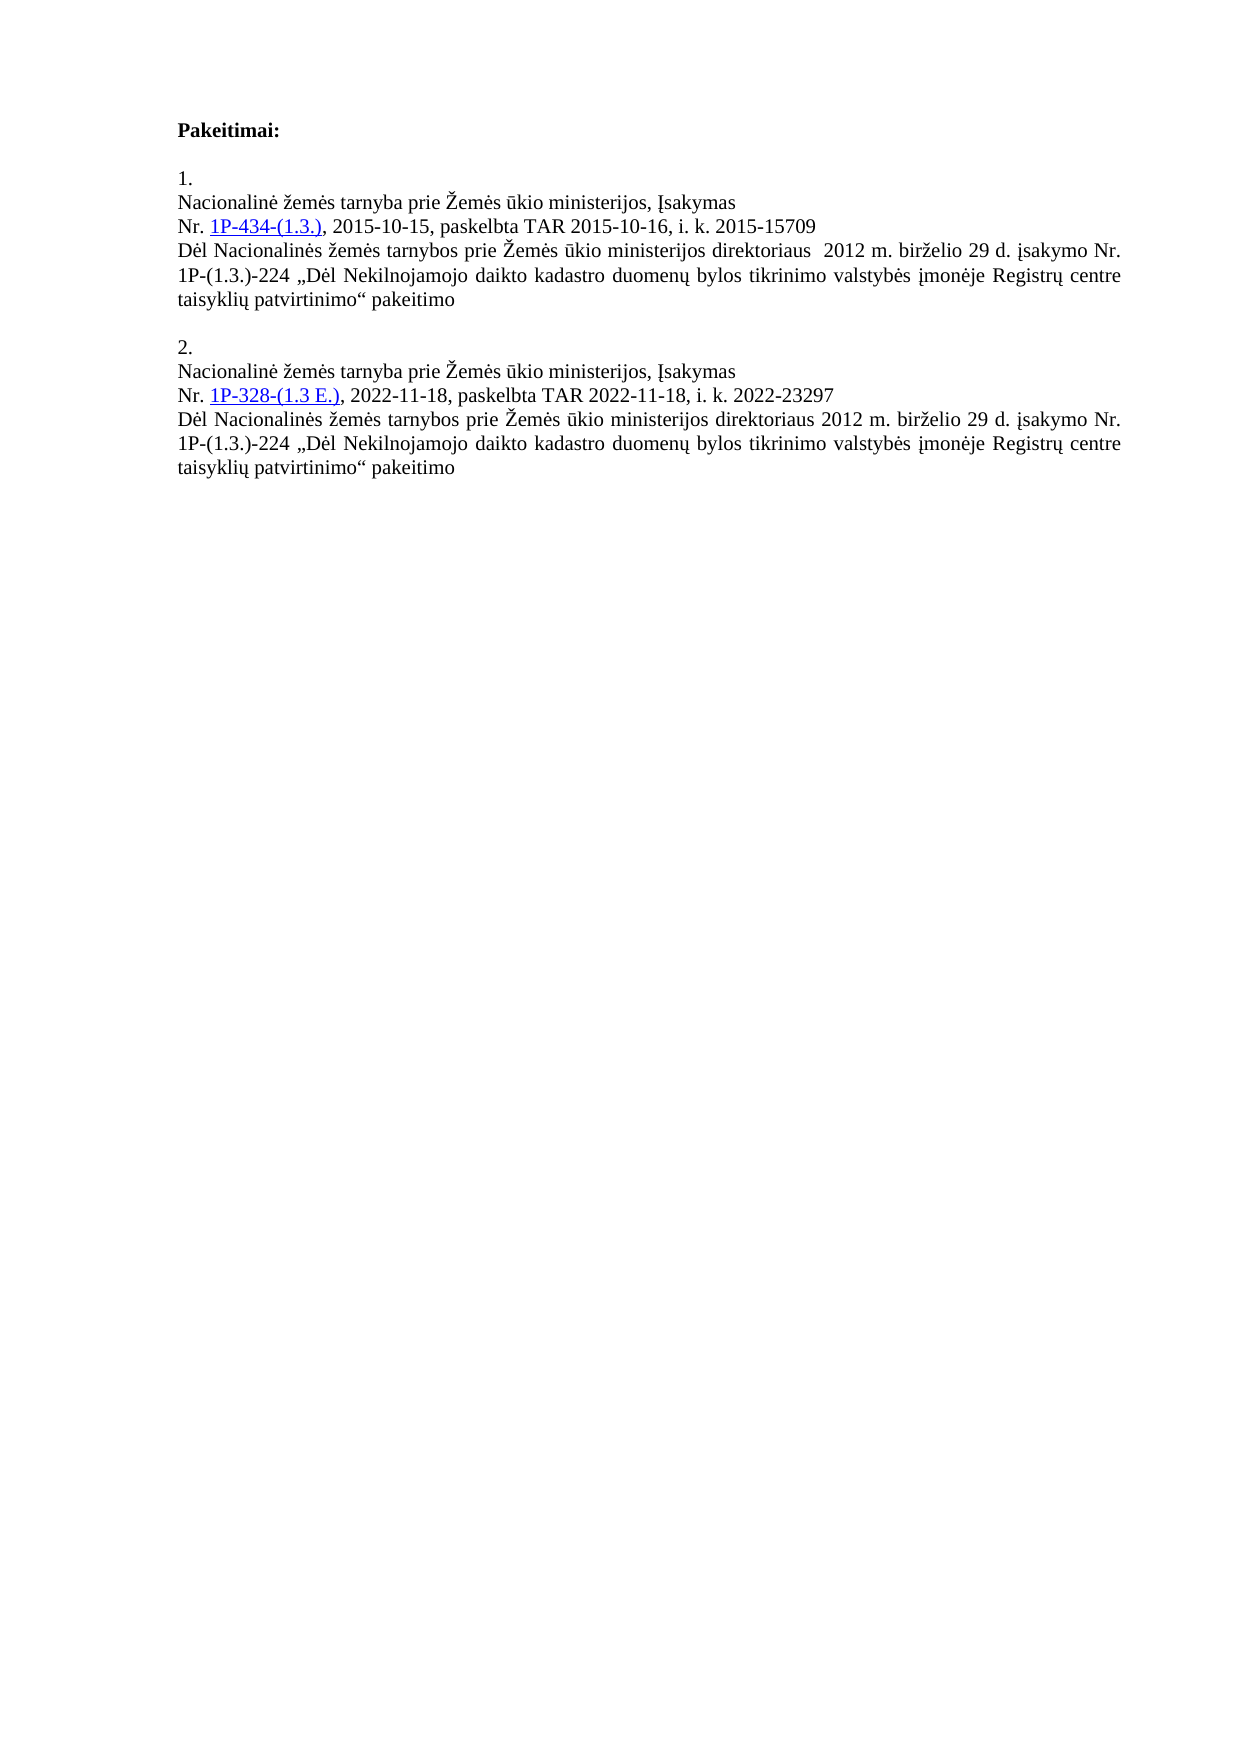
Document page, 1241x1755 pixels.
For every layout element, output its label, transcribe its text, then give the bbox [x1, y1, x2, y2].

text 2. [177, 335, 1122, 359]
text Nacionalinė žemės tarnyba prie Žemės ūkio ministerijos, Įsakymas [177, 359, 1122, 383]
text Nr. 1P-328-(1.3 E.), 2022-11-18, paskelbta TAR 2022-11-18, i. k. 2022-23297 [177, 383, 1122, 407]
text Dėl Nacionalinės žemės tarnybos prie Žemės ūkio ministerijos direktoriaus 2012 m. birželio 29 d. įsakymo Nr. 1P-(1.3.)-224 „Dėl Nekilnojamojo daikto kadastro duomenų bylos tikrinimo valstybės įmonėje Registrų centre taisyklių patvirtinimo“ pakeitimo [177, 238, 1122, 311]
text 1. [177, 166, 1122, 190]
text Nacionalinė žemės tarnyba prie Žemės ūkio ministerijos, Įsakymas [177, 190, 1122, 214]
text Nr. 1P-434-(1.3.), 2015-10-15, paskelbta TAR 2015-10-16, i. k. 2015-15709 [177, 214, 1122, 238]
text Pakeitimai: [177, 118, 1122, 142]
text Dėl Nacionalinės žemės tarnybos prie Žemės ūkio ministerijos direktoriaus 2012 m. birželio 29 d. įsakymo Nr. 1P-(1.3.)-224 „Dėl Nekilnojamojo daikto kadastro duomenų bylos tikrinimo valstybės įmonėje Registrų centre taisyklių patvirtinimo“ pakeitimo [177, 407, 1122, 479]
